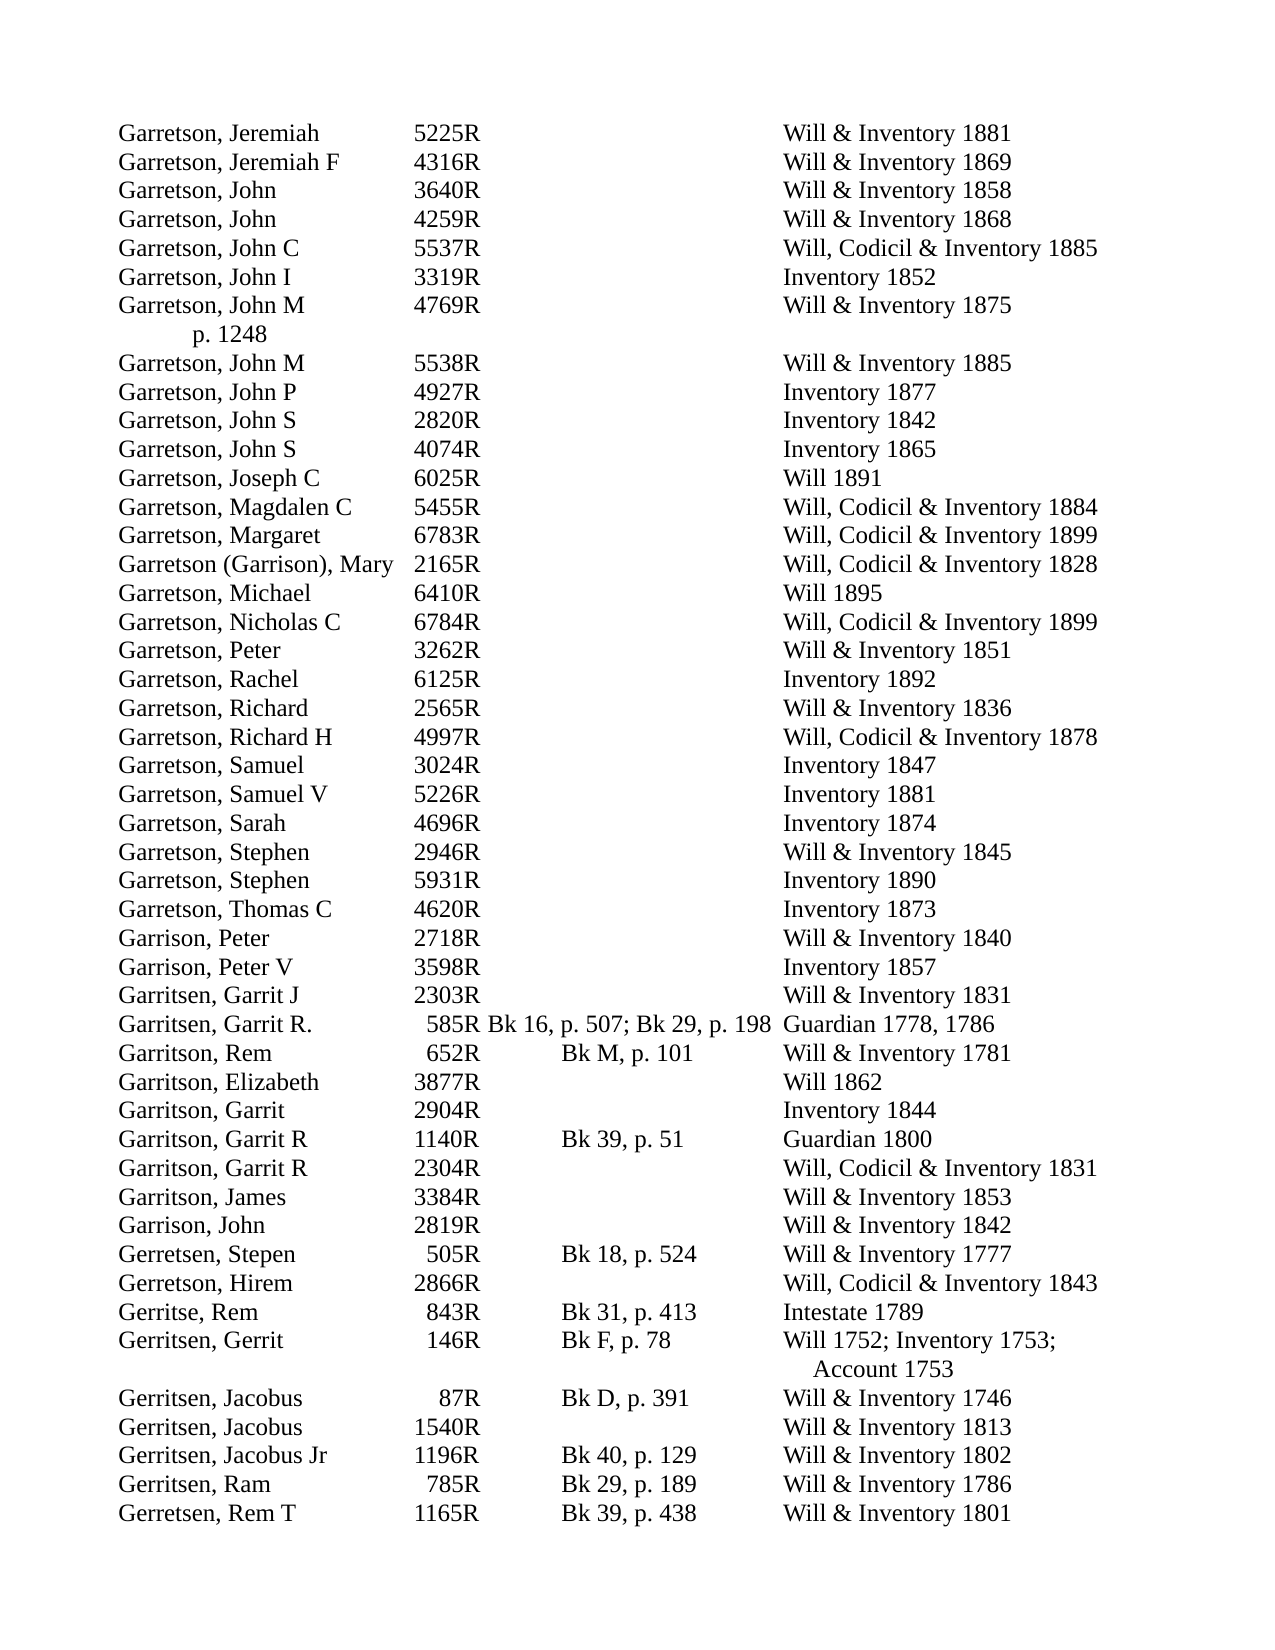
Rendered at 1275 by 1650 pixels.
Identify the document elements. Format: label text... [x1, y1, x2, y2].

text Garretson, Samuel V 5226R Inventory 1881 [118, 779, 1157, 808]
text Garretson, Peter 3262R Will & Inventory 1851 [118, 636, 1157, 664]
text Garritson, Garrit R 1140R Bk 39, p. 51 Guardian 1800 [118, 1124, 1157, 1153]
text Garretson, Sarah 4696R Inventory 1874 [118, 808, 1157, 837]
text Gerretson, Hirem 2866R Will, Codicil & Inventory 1843 [118, 1268, 1157, 1297]
text Garretson, John P 4927R Inventory 1877 [118, 377, 1157, 406]
text Garretson, Thomas C 4620R Inventory 1873 [118, 894, 1157, 923]
text Garretson, Magdalen C 5455R Will, Codicil & Inventory 1884 [118, 492, 1157, 521]
text Garretson, Joseph C 6025R Will 1891 [118, 463, 1157, 492]
text Garrison, John 2819R Will & Inventory 1842 [118, 1211, 1157, 1239]
text Garretson, Nicholas C 6784R Will, Codicil & Inventory 1899 [118, 607, 1157, 636]
text p. 1248 [118, 319, 1157, 348]
text Gerritse, Rem 843R Bk 31, p. 413 Intestate 1789 [118, 1297, 1157, 1326]
text Garretson, John I 3319R Inventory 1852 [118, 262, 1157, 291]
text Garretson, Jeremiah F 4316R Will & Inventory 1869 [118, 147, 1157, 176]
text Gerretsen, Rem T 1165R Bk 39, p. 438 Will & Inventory 1801 [118, 1498, 1157, 1527]
text Garretson, Stephen 2946R Will & Inventory 1845 [118, 837, 1157, 866]
text Garritson, Elizabeth 3877R Will 1862 [118, 1067, 1157, 1096]
text Garrison, Peter V 3598R Inventory 1857 [118, 952, 1157, 981]
text Garretson, John 3640R Will & Inventory 1858 [118, 176, 1157, 204]
text Garretson, John M 4769R Will & Inventory 1875 [118, 291, 1157, 319]
text Garretson, Richard 2565R Will & Inventory 1836 [118, 693, 1157, 722]
text Gerritsen, Gerrit 146R Bk F, p. 78 Will 1752; Inventory 1753; [118, 1326, 1157, 1354]
text Garretson, John 4259R Will & Inventory 1868 [118, 204, 1157, 233]
text Gerritsen, Jacobus Jr 1196R Bk 40, p. 129 Will & Inventory 1802 [118, 1441, 1157, 1469]
text Gerritsen, Ram 785R Bk 29, p. 189 Will & Inventory 1786 [118, 1469, 1157, 1498]
text Garretson, Jeremiah 5225R Will & Inventory 1881 [118, 118, 1157, 147]
text Garritsen, Garrit J 2303R Will & Inventory 1831 [118, 981, 1157, 1009]
text Garretson, John S 2820R Inventory 1842 [118, 406, 1157, 434]
text Gerritsen, Jacobus 87R Bk D, p. 391 Will & Inventory 1746 [118, 1383, 1157, 1412]
text Account 1753 [118, 1354, 1157, 1383]
text Garretson, Rachel 6125R Inventory 1892 [118, 664, 1157, 693]
text Garretson (Garrison), Mary 2165R Will, Codicil & Inventory 1828 [118, 549, 1157, 578]
text Garretson, Samuel 3024R Inventory 1847 [118, 751, 1157, 779]
text Garritson, Rem 652R Bk M, p. 101 Will & Inventory 1781 [118, 1038, 1157, 1067]
text Garretson, John C 5537R Will, Codicil & Inventory 1885 [118, 233, 1157, 262]
text Gerretsen, Stepen 505R Bk 18, p. 524 Will & Inventory 1777 [118, 1239, 1157, 1268]
text Garretson, Stephen 5931R Inventory 1890 [118, 866, 1157, 894]
text Garretson, Richard H 4997R Will, Codicil & Inventory 1878 [118, 722, 1157, 751]
text Garretson, Margaret 6783R Will, Codicil & Inventory 1899 [118, 521, 1157, 549]
text Garretson, John S 4074R Inventory 1865 [118, 434, 1157, 463]
text Gerritsen, Jacobus 1540R Will & Inventory 1813 [118, 1412, 1157, 1441]
text Garritson, Garrit 2904R Inventory 1844 [118, 1096, 1157, 1124]
text Garritson, James 3384R Will & Inventory 1853 [118, 1182, 1157, 1211]
text Garretson, John M 5538R Will & Inventory 1885 [118, 348, 1157, 377]
text Garrison, Peter 2718R Will & Inventory 1840 [118, 923, 1157, 952]
text Garretson, Michael 6410R Will 1895 [118, 578, 1157, 607]
text Garritson, Garrit R 2304R Will, Codicil & Inventory 1831 [118, 1153, 1157, 1182]
text Garritsen, Garrit R. 585R Bk 16, p. 507; Bk 29, p. 198 Guardian 1778, 1786 [118, 1009, 1157, 1038]
